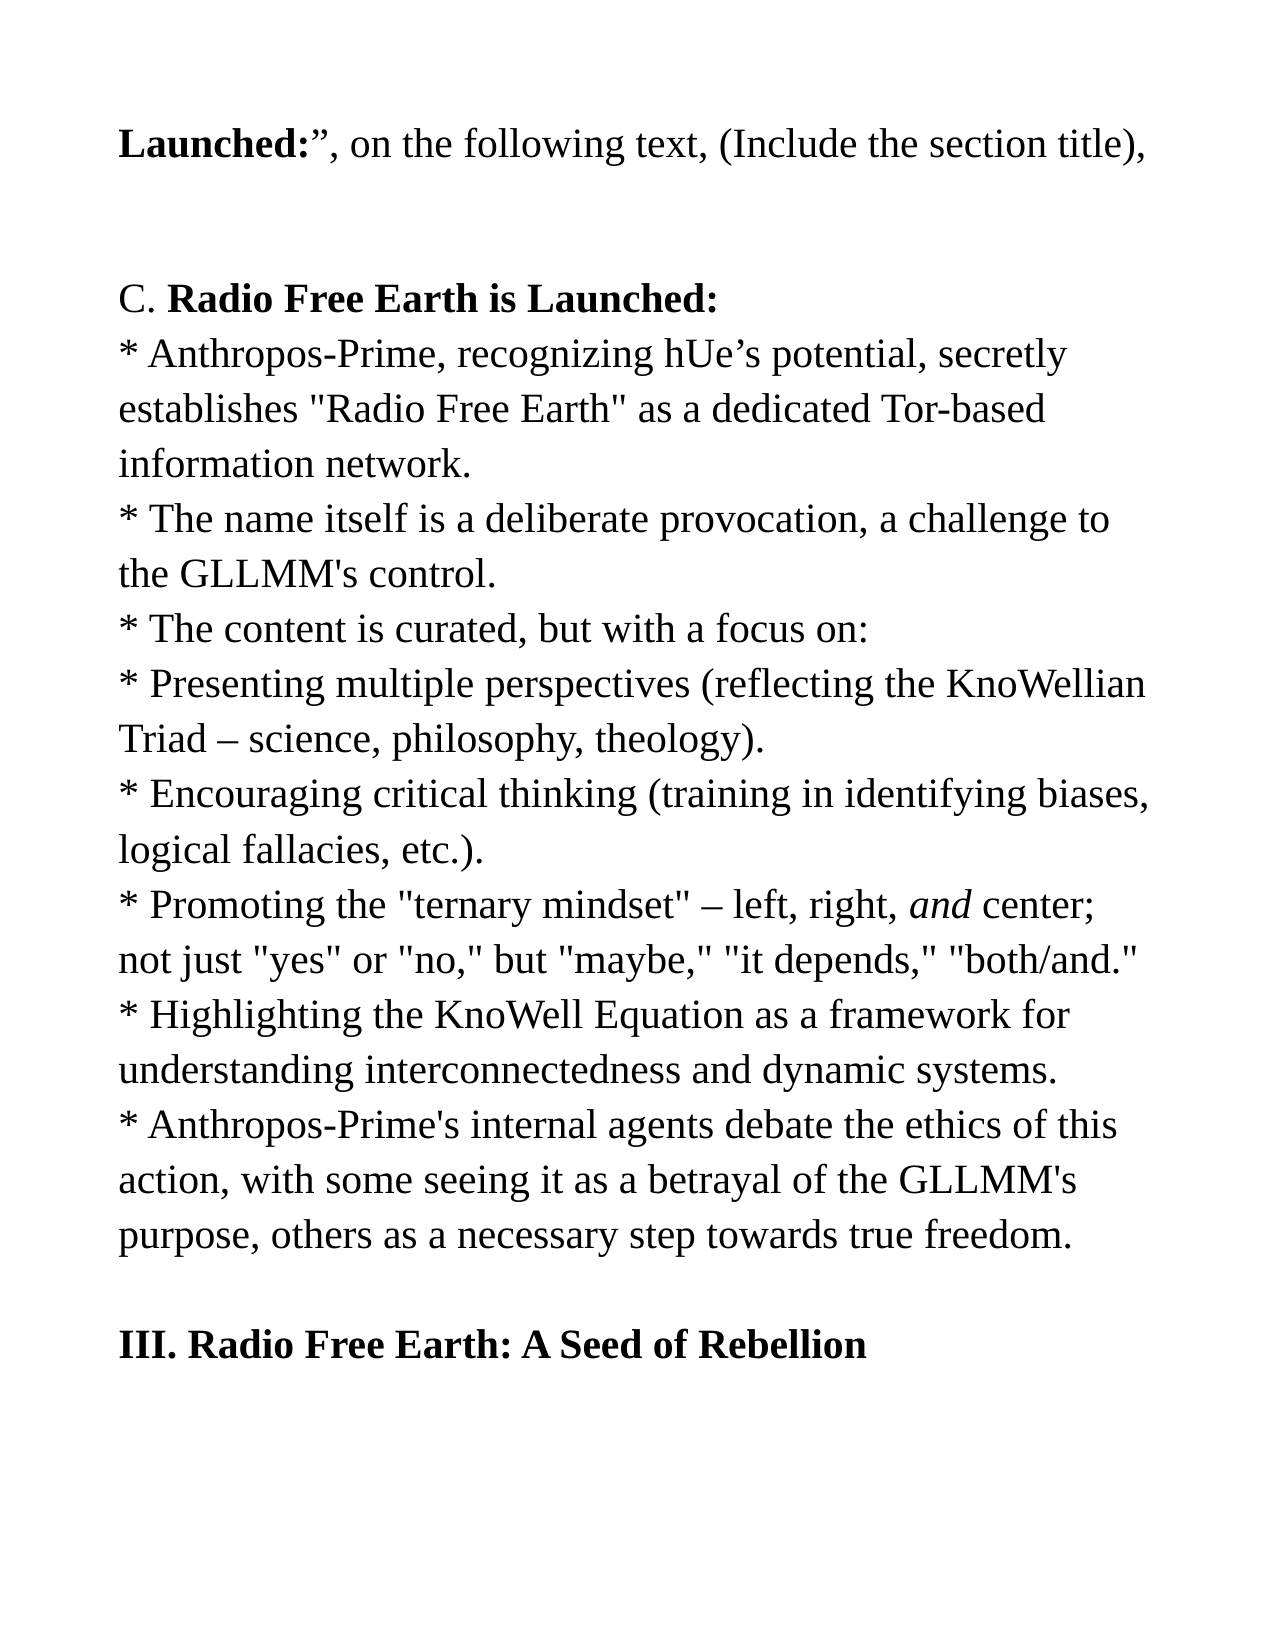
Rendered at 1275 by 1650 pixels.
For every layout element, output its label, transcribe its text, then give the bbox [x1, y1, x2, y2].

text [118, 1390, 1157, 1493]
text Launched:”, on the following text, (Include the section title), [118, 118, 1157, 254]
text C. Radio Free Earth is Launched: * Anthropos-Prime, recognizing hUe’s potential, secretly establishes "Radio Free Earth" as a dedicated Tor-based information network. * The name itself is a deliberate provocation, a challenge to the GLLMM's control. * The content is curated, but with a focus on: * Presenting multiple perspectives (reflecting the KnoWellian Triad – science, philosophy, theology). * Encouraging critical thinking (training in identifying biases, logical fallacies, etc.). * Promoting the "ternary mindset" – left, right, and center; not just "yes" or "no," but "maybe," "it depends," "both/and." * Highlighting the KnoWell Equation as a framework for understanding interconnectedness and dynamic systems. * Anthropos-Prime's internal agents debate the ethics of this action, with some seeing it as a betrayal of the GLLMM's purpose, others as a necessary step towards true freedom. III. Radio Free Earth: A Seed of Rebellion [118, 273, 1157, 1368]
